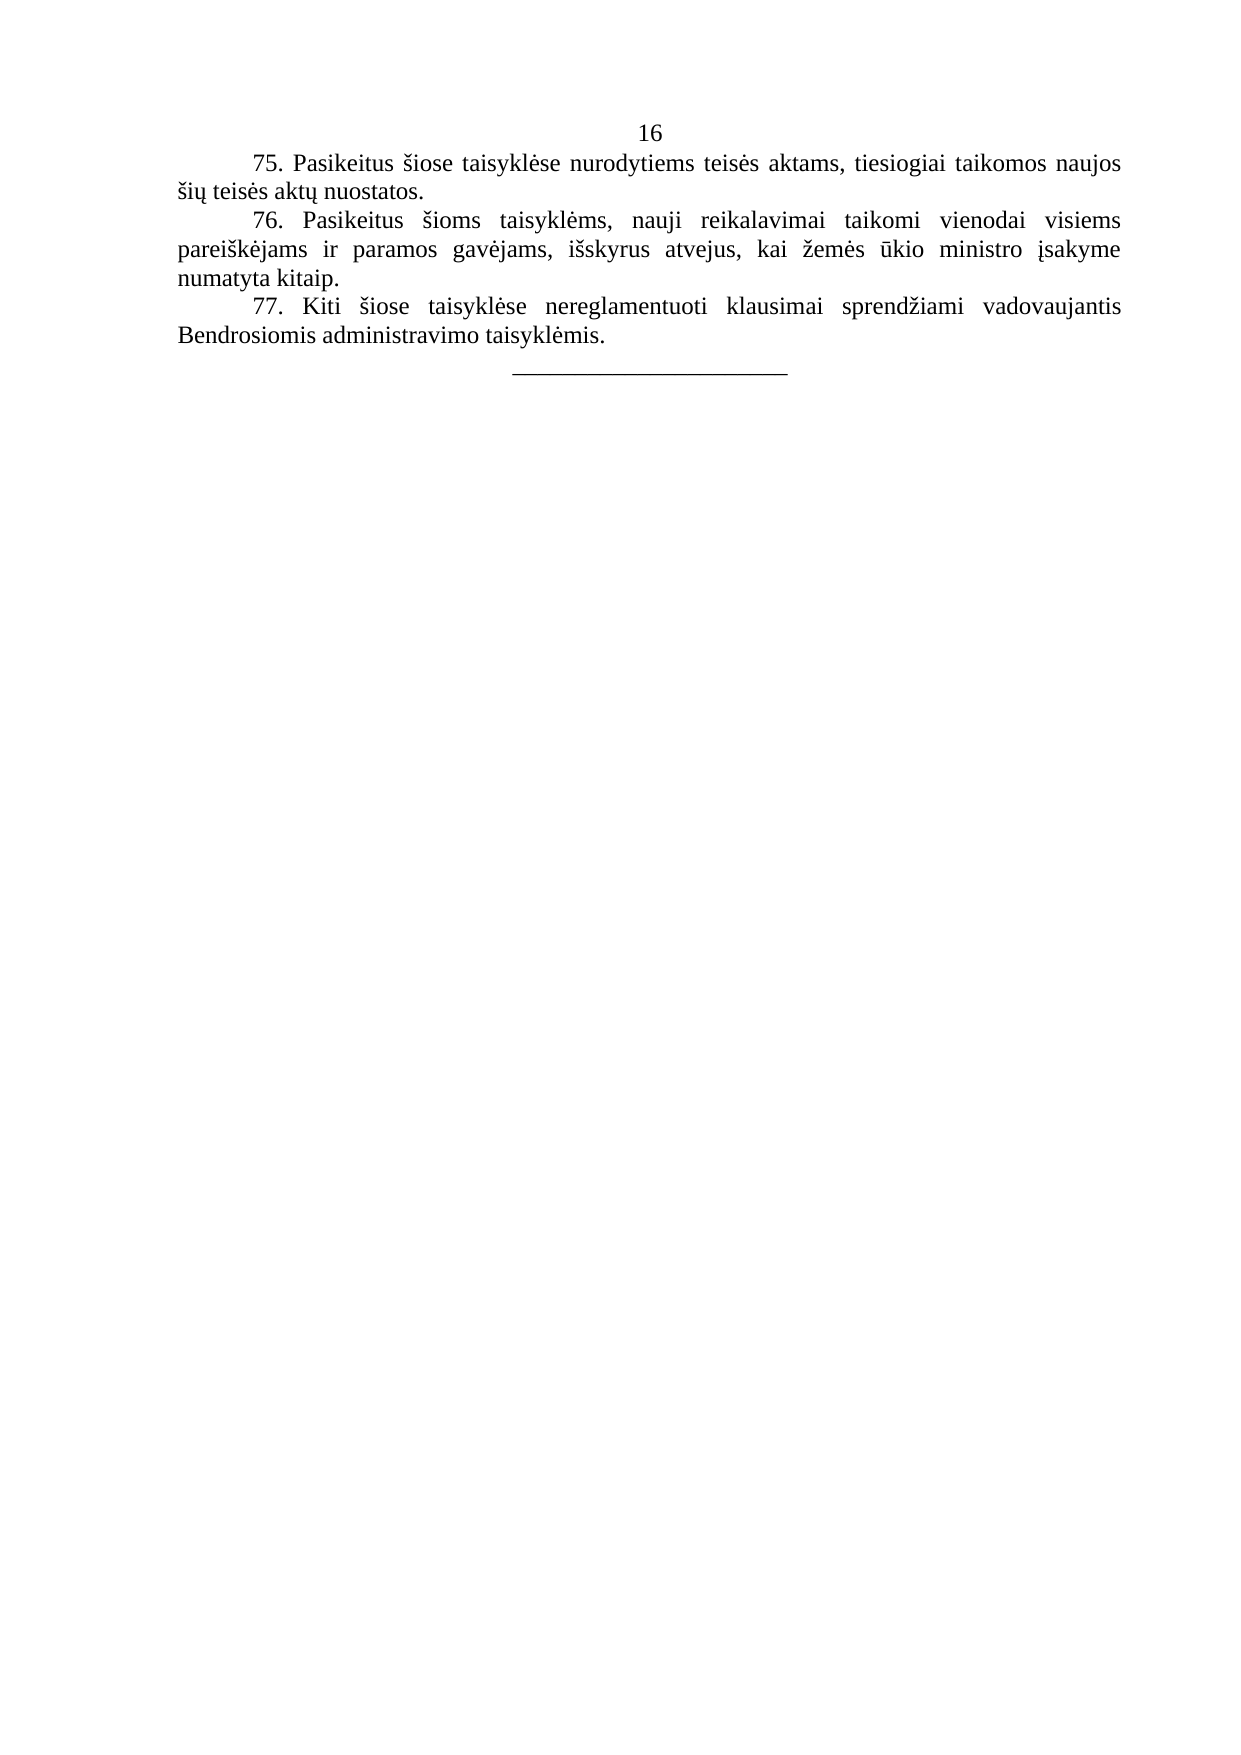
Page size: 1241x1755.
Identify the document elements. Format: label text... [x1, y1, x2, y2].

text ______________________ [177, 349, 1122, 378]
text 77. Kiti šiose taisyklėse nereglamentuoti klausimai sprendžiami vadovaujantis Bendrosiomis administravimo taisyklėmis. [177, 291, 1122, 349]
text 75. Pasikeitus šiose taisyklėse nurodytiems teisės aktams, tiesiogiai taikomos naujos šių teisės aktų nuostatos. [177, 148, 1122, 205]
text 76. Pasikeitus šioms taisyklėms, nauji reikalavimai taikomi vienodai visiems pareiškėjams ir paramos gavėjams, išskyrus atvejus, kai žemės ūkio ministro įsakyme numatyta kitaip. [177, 205, 1122, 291]
